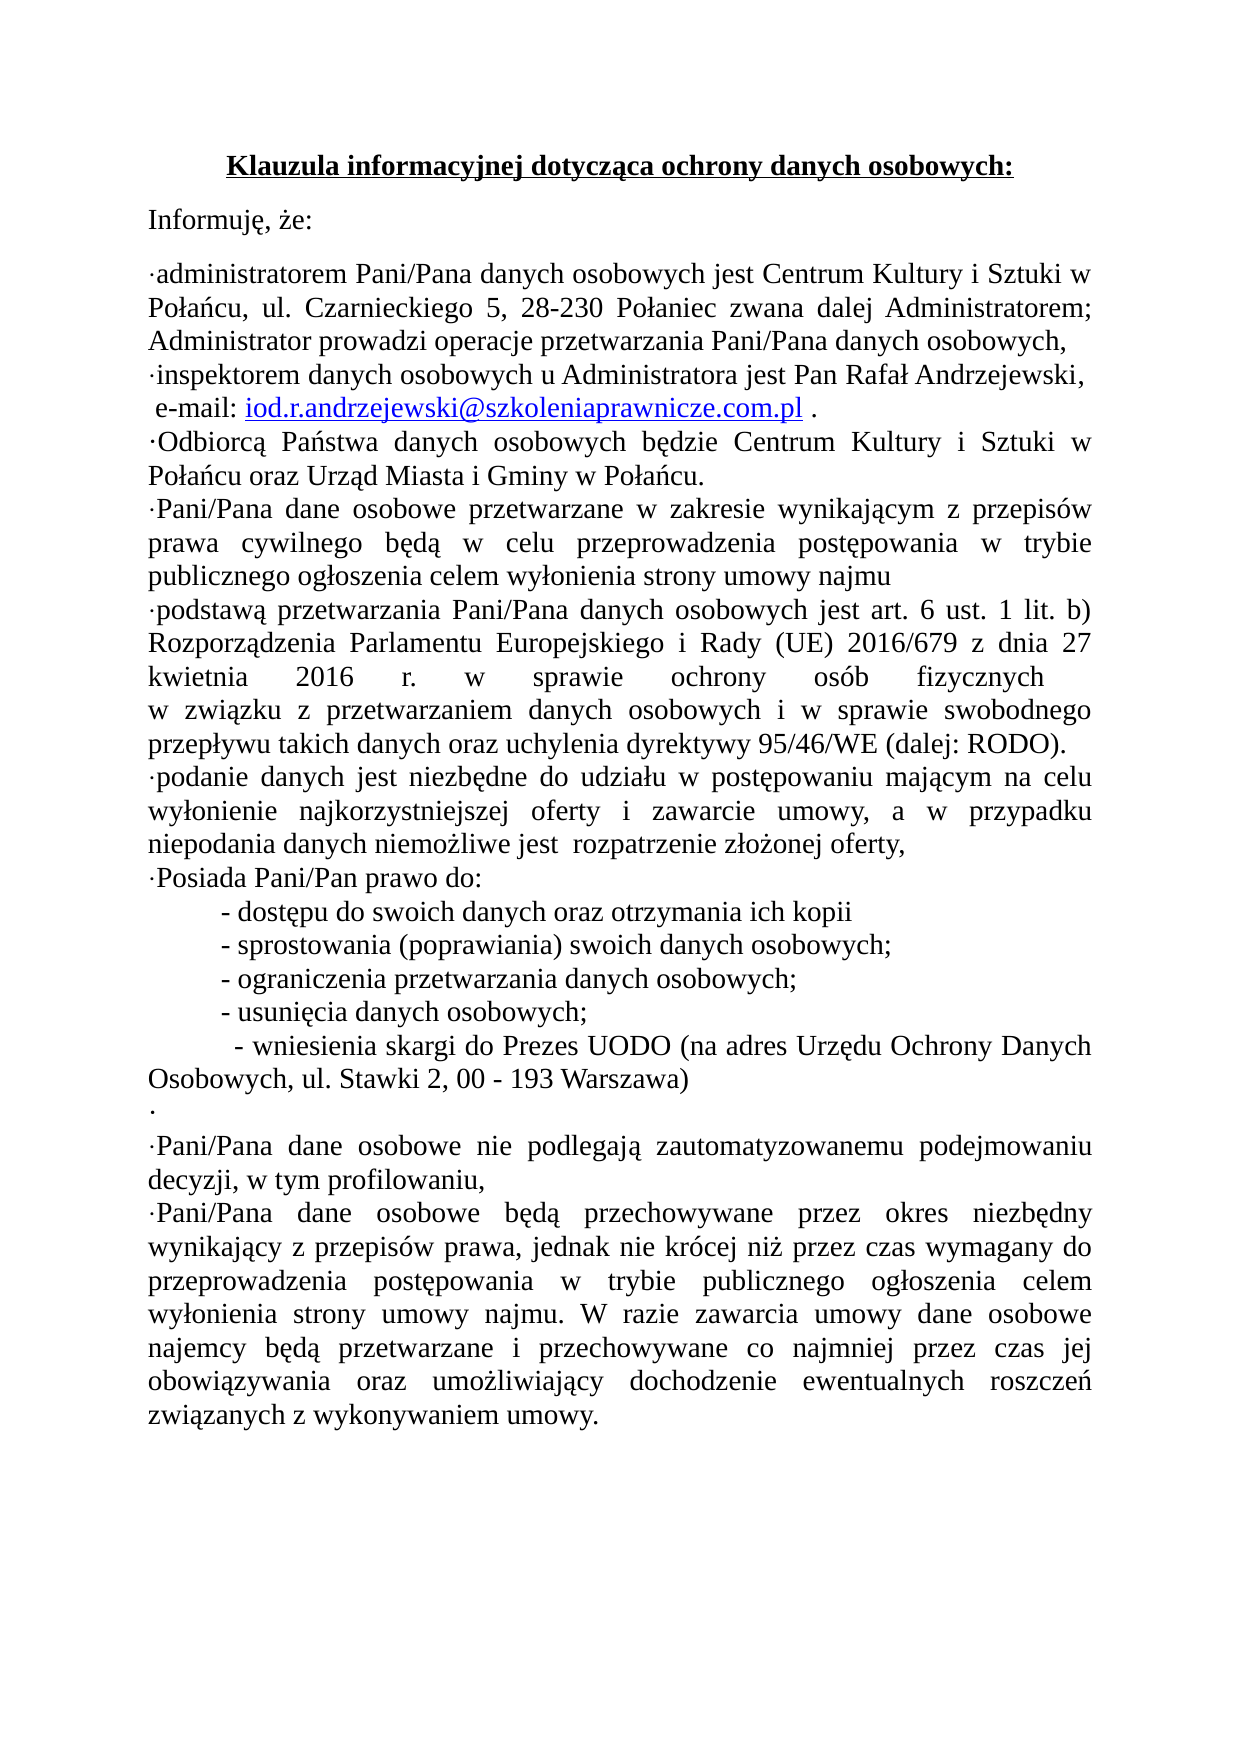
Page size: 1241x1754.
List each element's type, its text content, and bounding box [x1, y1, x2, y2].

text - usunięcia danych osobowych; [148, 994, 1093, 1028]
list Pani/Pana dane osobowe będą przechowywane przez okres niezbędny wynikający z przepisów prawa, jednak nie krócej niż przez czas wymagany do przeprowadzenia postępowania w trybie publicznego ogłoszenia celem wyłonienia strony umowy najmu. W razie zawarcia umowy dane osobowe najemcy będą przetwarzane i przechowywane co najmniej przez czas jej obowiązywania oraz umożliwiający dochodzenie ewentualnych roszczeń związanych z wykonywaniem umowy. [148, 1196, 1093, 1430]
list Pani/Pana dane osobowe przetwarzane w zakresie wynikającym z przepisów prawa cywilnego będą w celu przeprowadzenia postępowania w trybie publicznego ogłoszenia celem wyłonienia strony umowy najmu [148, 491, 1093, 592]
list inspektorem danych osobowych u Administratora jest Pan Rafał Andrzejewski, e-mail: iod.r.andrzejewski@szkoleniaprawnicze.com.pl . [148, 357, 1093, 424]
text - wniesienia skargi do Prezes UODO (na adres Urzędu Ochrony Danych Osobowych, ul. Stawki 2, 00 - 193 Warszawa) [148, 1028, 1093, 1095]
text - ograniczenia przetwarzania danych osobowych; [148, 961, 1093, 994]
text - dostępu do swoich danych oraz otrzymania ich kopii [148, 894, 1093, 927]
list Pani/Pana dane osobowe nie podlegają zautomatyzowanemu podejmowaniu decyzji, w tym profilowaniu, [148, 1128, 1093, 1196]
list podanie danych jest niezbędne do udziału w postępowaniu mającym na celu wyłonienie najkorzystniejszej oferty i zawarcie umowy, a w przypadku niepodania danych niemożliwe jest rozpatrzenie złożonej oferty, [148, 759, 1093, 860]
list podstawą przetwarzania Pani/Pana danych osobowych jest art. 6 ust. 1 lit. b) Rozporządzenia Parlamentu Europejskiego i Rady (UE) 2016/679 z dnia 27 kwietnia 2016 r. w sprawie ochrony osób fizycznych w związku z przetwarzaniem danych osobowych i w sprawie swobodnego przepływu takich danych oraz uchylenia dyrektywy 95/46/WE (dalej: RODO). [148, 592, 1093, 759]
list Odbiorcą Państwa danych osobowych będzie Centrum Kultury i Sztuki w Połańcu oraz Urząd Miasta i Gminy w Połańcu. [148, 424, 1093, 491]
text Informuję, że: [148, 202, 1093, 236]
list administratorem Pani/Pana danych osobowych jest Centrum Kultury i Sztuki w Połańcu, ul. Czarnieckiego 5, 28-230 Połaniec zwana dalej Administratorem; Administrator prowadzi operacje przetwarzania Pani/Pana danych osobowych, [148, 256, 1093, 357]
list Posiada Pani/Pan prawo do: [148, 860, 1093, 894]
text - sprostowania (poprawiania) swoich danych osobowych; [148, 927, 1093, 961]
text Klauzula informacyjnej dotycząca ochrony danych osobowych: [148, 148, 1093, 181]
